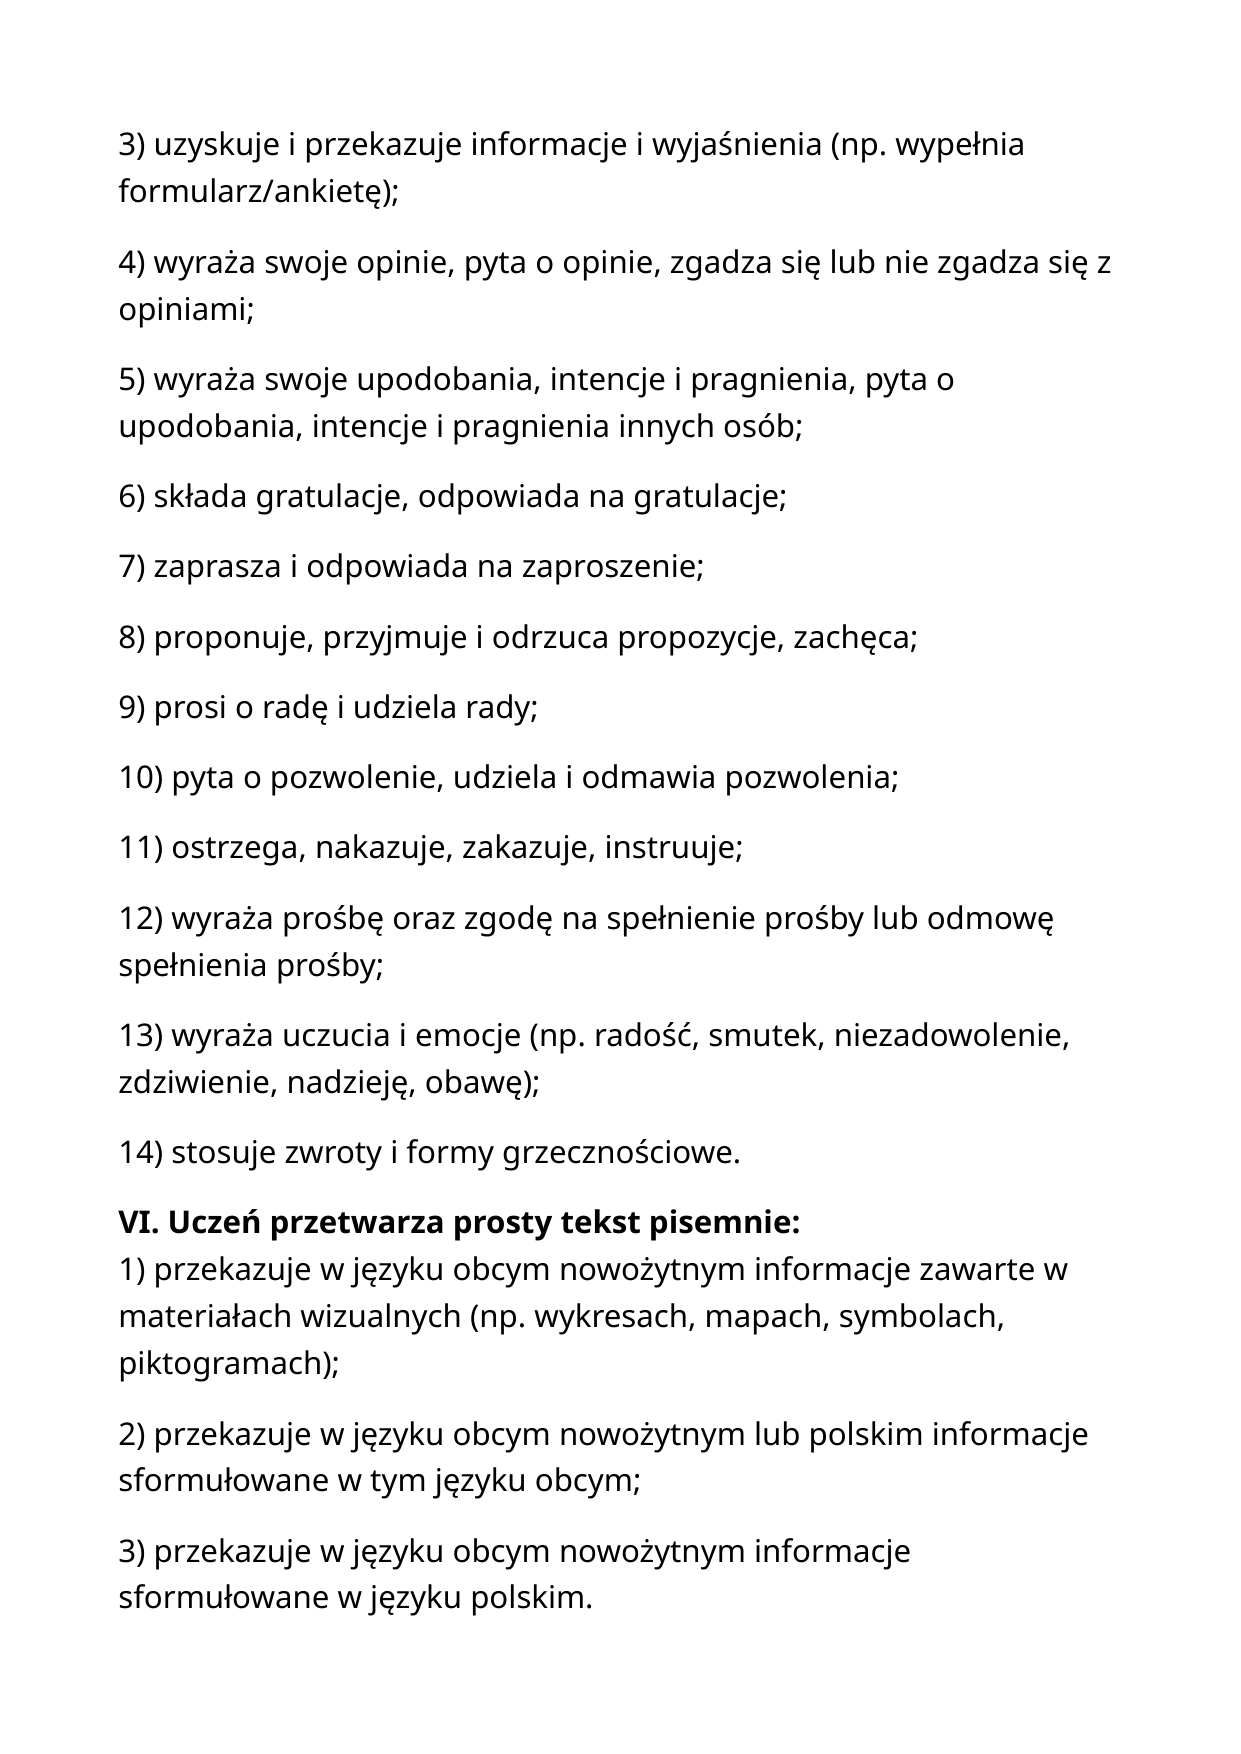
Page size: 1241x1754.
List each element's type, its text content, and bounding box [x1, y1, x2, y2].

text 2) przekazuje w języku obcym nowożytnym lub polskim informacje sformułowane w tym języku obcym; [118, 1407, 1122, 1501]
text 1) przekazuje w języku obcym nowożytnym informacje zawarte w materiałach wizualnych (np. wykresach, mapach, symbolach, piktogramach); [118, 1243, 1122, 1384]
text 13) wyraża uczucia i emocje (np. radość, smutek, niezadowolenie, zdziwienie, nadzieję, obawę); [118, 1009, 1122, 1102]
text 4) wyraża swoje opinie, pyta o opinie, zgadza się lub nie zgadza się z opiniami; [118, 235, 1122, 329]
text 14) stosuje zwroty i formy grzecznościowe. [118, 1126, 1122, 1173]
text 7) zaprasza i odpowiada na zaproszenie; [118, 540, 1122, 587]
text 12) wyraża prośbę oraz zgodę na spełnienie prośby lub odmowę spełnienia prośby; [118, 892, 1122, 985]
text 10) pyta o pozwolenie, udziela i odmawia pozwolenia; [118, 751, 1122, 798]
text 6) składa gratulacje, odpowiada na gratulacje; [118, 470, 1122, 517]
text 5) wyraża swoje upodobania, intencje i pragnienia, pyta o upodobania, intencje i pragnienia innych osób; [118, 352, 1122, 446]
text 8) proponuje, przyjmuje i odrzuca propozycje, zachęca; [118, 610, 1122, 657]
text 11) ostrzega, nakazuje, zakazuje, instruuje; [118, 821, 1122, 868]
text 3) przekazuje w języku obcym nowożytnym informacje sformułowane w języku polskim. [118, 1524, 1122, 1618]
text VI. Uczeń przetwarza prosty tekst pisemnie: [118, 1196, 1122, 1243]
text 9) prosi o radę i udziela rady; [118, 681, 1122, 727]
text 3) uzyskuje i przekazuje informacje i wyjaśnienia (np. wypełnia formularz/ankietę); [118, 118, 1122, 212]
